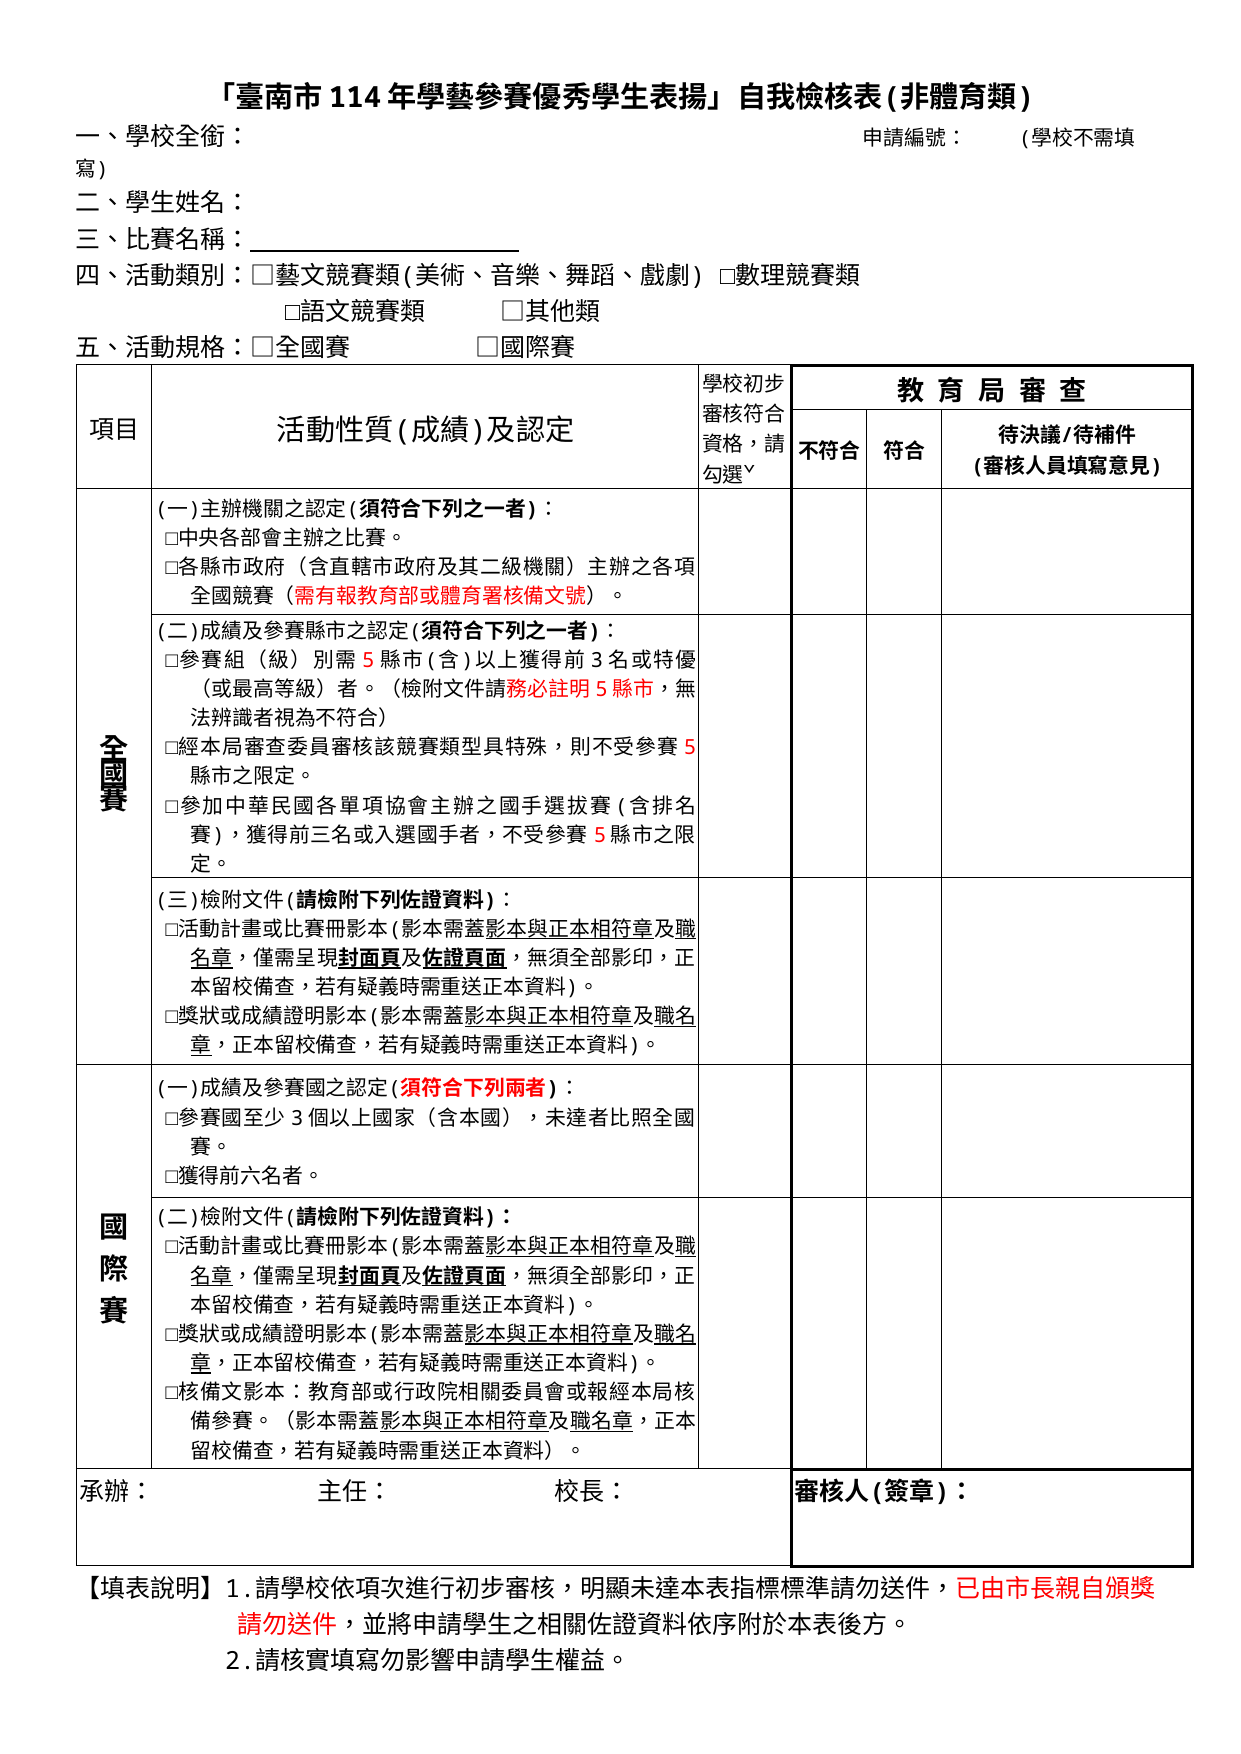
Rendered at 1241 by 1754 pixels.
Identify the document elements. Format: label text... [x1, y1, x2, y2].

table_cell [942, 878, 1191, 1064]
table_header 學校初步審核符合資格，請勾選ˇ [699, 365, 790, 488]
text 二、學生姓名： [75, 183, 1165, 219]
table_cell [699, 615, 790, 877]
table_cell [942, 489, 1191, 614]
table_cell (一)成績及參賽國之認定(須符合下列兩者)： □參賽國至少3個以上國家（含本國），未達者比照全國賽。 □獲得前六名者。 [152, 1065, 698, 1197]
table_cell [867, 878, 941, 1064]
table_cell 審核人(簽章)： [793, 1471, 1191, 1565]
table_cell 符合 [867, 410, 941, 488]
table_cell [793, 615, 866, 877]
table_cell [793, 1198, 866, 1468]
table_cell (三)檢附文件(請檢附下列佐證資料)： □活動計畫或比賽冊影本(影本需蓋影本與正本相符章及職名章，僅需呈現封面頁及佐證頁面，無須全部影印，正本留校備查，若有疑義時需重送正本資料)。 □獎狀或成績證明影本(影本需蓋影本與正本相符章及職名章，正本留校備查，若有疑義時需重送正本資料)。 [152, 878, 698, 1064]
table_cell [867, 489, 941, 614]
table_header 教 育 局 審 查 [793, 367, 1191, 409]
table_cell (二)成績及參賽縣市之認定(須符合下列之一者)： □參賽組（級）別需5縣市(含)以上獲得前3名或特優（或最高等級）者。（檢附文件請務必註明5縣市，無法辨識者視為不符合） □經本局審查委員審核該競賽類型具特殊，則不受參賽5縣市之限定。 □參加中華民國各單項協會主辦之國手選拔賽(含排名賽)，獲得前三名或入選國手者，不受參賽5縣市之限定。 [152, 615, 698, 877]
text 2.請核實填寫勿影響申請學生權益。 [75, 1641, 1165, 1677]
table_cell [699, 1198, 790, 1468]
table_cell [867, 1065, 941, 1197]
table_cell [942, 1065, 1191, 1197]
text 【填表說明】1.請學校依項次進行初步審核，明顯未達本表指標標準請勿送件，已由市長親自頒獎請勿送件，並將申請學生之相關佐證資料依序附於本表後方。 [75, 1568, 1165, 1641]
text 一、學校全銜： 申請編號： (學校不需填寫) [75, 116, 1165, 183]
table_cell 承辦： 主任： 校長： [77, 1469, 790, 1565]
table_header 項目 [77, 365, 151, 488]
table_cell [699, 1065, 790, 1197]
table_cell [793, 489, 866, 614]
text 四、活動類別：□藝文競賽類(美術、音樂、舞蹈、戲劇) □數理競賽類 [75, 255, 1165, 292]
table_cell [942, 1198, 1191, 1468]
text □語文競賽類 □其他類 [75, 292, 1165, 328]
table_cell 全 國 賽 [77, 489, 151, 1064]
table_cell [793, 878, 866, 1064]
table_cell 待決議/待補件 (審核人員填寫意見) [942, 410, 1191, 488]
text 三、比賽名稱： [75, 219, 1165, 255]
table_header 活動性質(成績)及認定 [152, 365, 698, 488]
table_cell [867, 1198, 941, 1468]
table_cell (二)檢附文件(請檢附下列佐證資料)： □活動計畫或比賽冊影本(影本需蓋影本與正本相符章及職名章，僅需呈現封面頁及佐證頁面，無須全部影印，正本留校備查，若有疑義時需重送正本資料)。 □獎狀或成績證明影本(影本需蓋影本與正本相符章及職名章，正本留校備查，若有疑義時需重送正本資料)。 □核備文影本：教育部或行政院相關委員會或報經本局核備參賽。（影本需蓋影本與正本相符章及職名章，正本留校備查，若有疑義時需重送正本資料）。 [152, 1198, 698, 1468]
table_cell 不符合 [793, 410, 866, 488]
text 「臺南市114年學藝參賽優秀學生表揚」自我檢核表(非體育類) [75, 74, 1165, 116]
table_cell (一)主辦機關之認定(須符合下列之一者)： □中央各部會主辦之比賽。 □各縣市政府（含直轄市政府及其二級機關）主辦之各項全國競賽（需有報教育部或體育署核備文號）。 [152, 489, 698, 614]
table_cell [699, 489, 790, 614]
table_cell [942, 615, 1191, 877]
table_cell 國際賽 [77, 1065, 151, 1468]
table_cell [699, 878, 790, 1064]
text 五、活動規格：□全國賽 □國際賽 [75, 328, 1165, 364]
table_cell [793, 1065, 866, 1197]
table_cell [867, 615, 941, 877]
